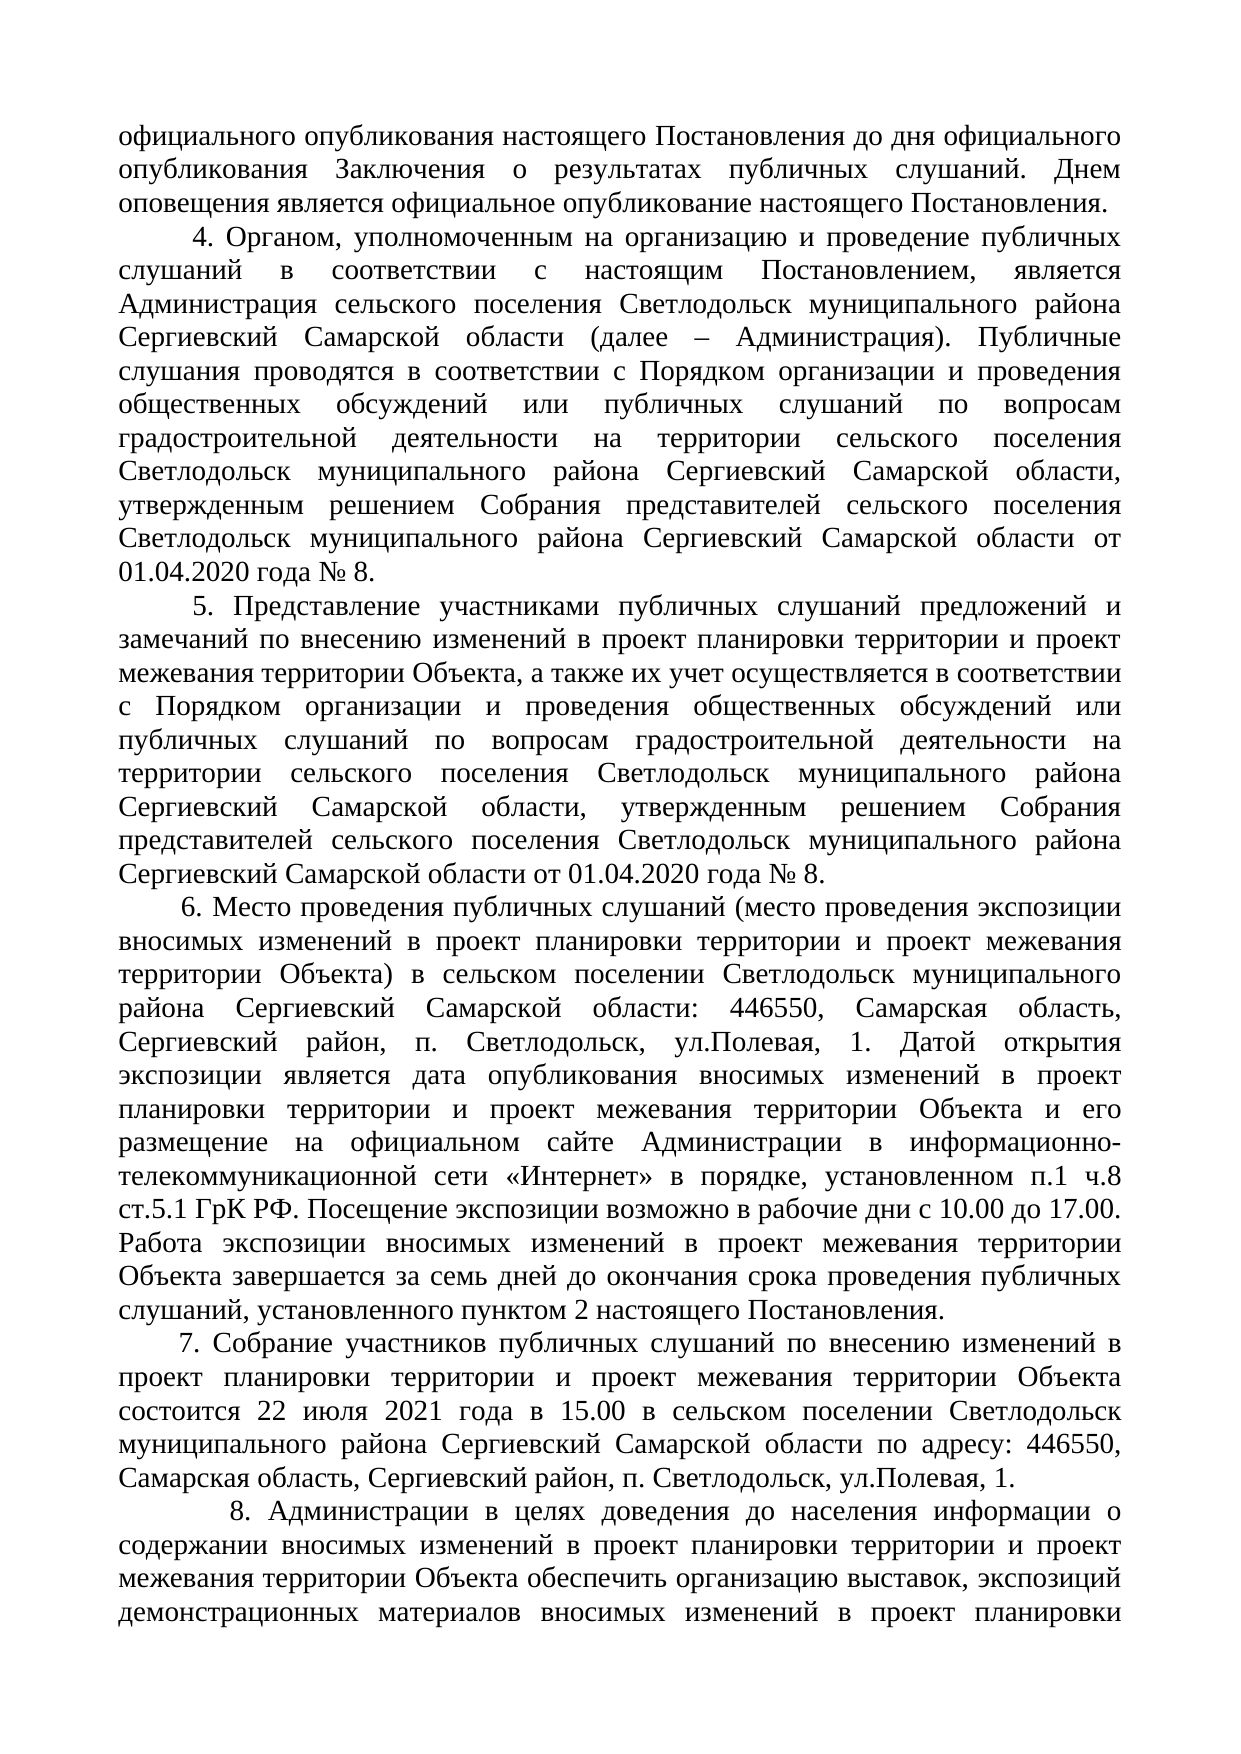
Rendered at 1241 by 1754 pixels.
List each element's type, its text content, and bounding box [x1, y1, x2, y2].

text 8. Администрации в целях доведения до населения информации о содержании вносимых изменений в проект планировки территории и проект межевания территории Объекта обеспечить организацию выставок, экспозиций демонстрационных материалов вносимых изменений в проект планировки [118, 1493, 1122, 1627]
text 6. Место проведения публичных слушаний (место проведения экспозиции вносимых изменений в проект планировки территории и проект межевания территории Объекта) в сельском поселении Светлодольск муниципального района Сергиевский Самарской области: 446550, Самарская область, Сергиевский район, п. Светлодольск, ул.Полевая, 1. Датой открытия экспозиции является дата опубликования вносимых изменений в проект планировки территории и проект межевания территории Объекта и его размещение на официальном сайте Администрации в информационно-телекоммуникационной сети «Интернет» в порядке, установленном п.1 ч.8 ст.5.1 ГрК РФ. Посещение экспозиции возможно в рабочие дни с 10.00 до 17.00. Работа экспозиции вносимых изменений в проект межевания территории Объекта завершается за семь дней до окончания срока проведения публичных слушаний, установленного пунктом 2 настоящего Постановления. [118, 889, 1122, 1326]
text 7. Собрание участников публичных слушаний по внесению изменений в проект планировки территории и проект межевания территории Объекта состоится 22 июля 2021 года в 15.00 в сельском поселении Светлодольск муниципального района Сергиевский Самарской области по адресу: 446550, Самарская область, Сергиевский район, п. Светлодольск, ул.Полевая, 1. [118, 1326, 1122, 1493]
text официального опубликования настоящего Постановления до дня официального опубликования Заключения о результатах публичных слушаний. Днем оповещения является официальное опубликование настоящего Постановления. [118, 118, 1122, 219]
text 5. Представление участниками публичных слушаний предложений и замечаний по внесению изменений в проект планировки территории и проект межевания территории Объекта, а также их учет осуществляется в соответствии с Порядком организации и проведения общественных обсуждений или публичных слушаний по вопросам градостроительной деятельности на территории сельского поселения Светлодольск муниципального района Сергиевский Самарской области, утвержденным решением Собрания представителей сельского поселения Светлодольск муниципального района Сергиевский Самарской области от 01.04.2020 года № 8. [118, 588, 1122, 889]
text 4. Органом, уполномоченным на организацию и проведение публичных слушаний в соответствии с настоящим Постановлением, является Администрация сельского поселения Светлодольск муниципального района Сергиевский Самарской области (далее – Администрация). Публичные слушания проводятся в соответствии с Порядком организации и проведения общественных обсуждений или публичных слушаний по вопросам градостроительной деятельности на территории сельского поселения Светлодольск муниципального района Сергиевский Самарской области, утвержденным решением Собрания представителей сельского поселения Светлодольск муниципального района Сергиевский Самарской области от 01.04.2020 года № 8. [118, 219, 1122, 588]
